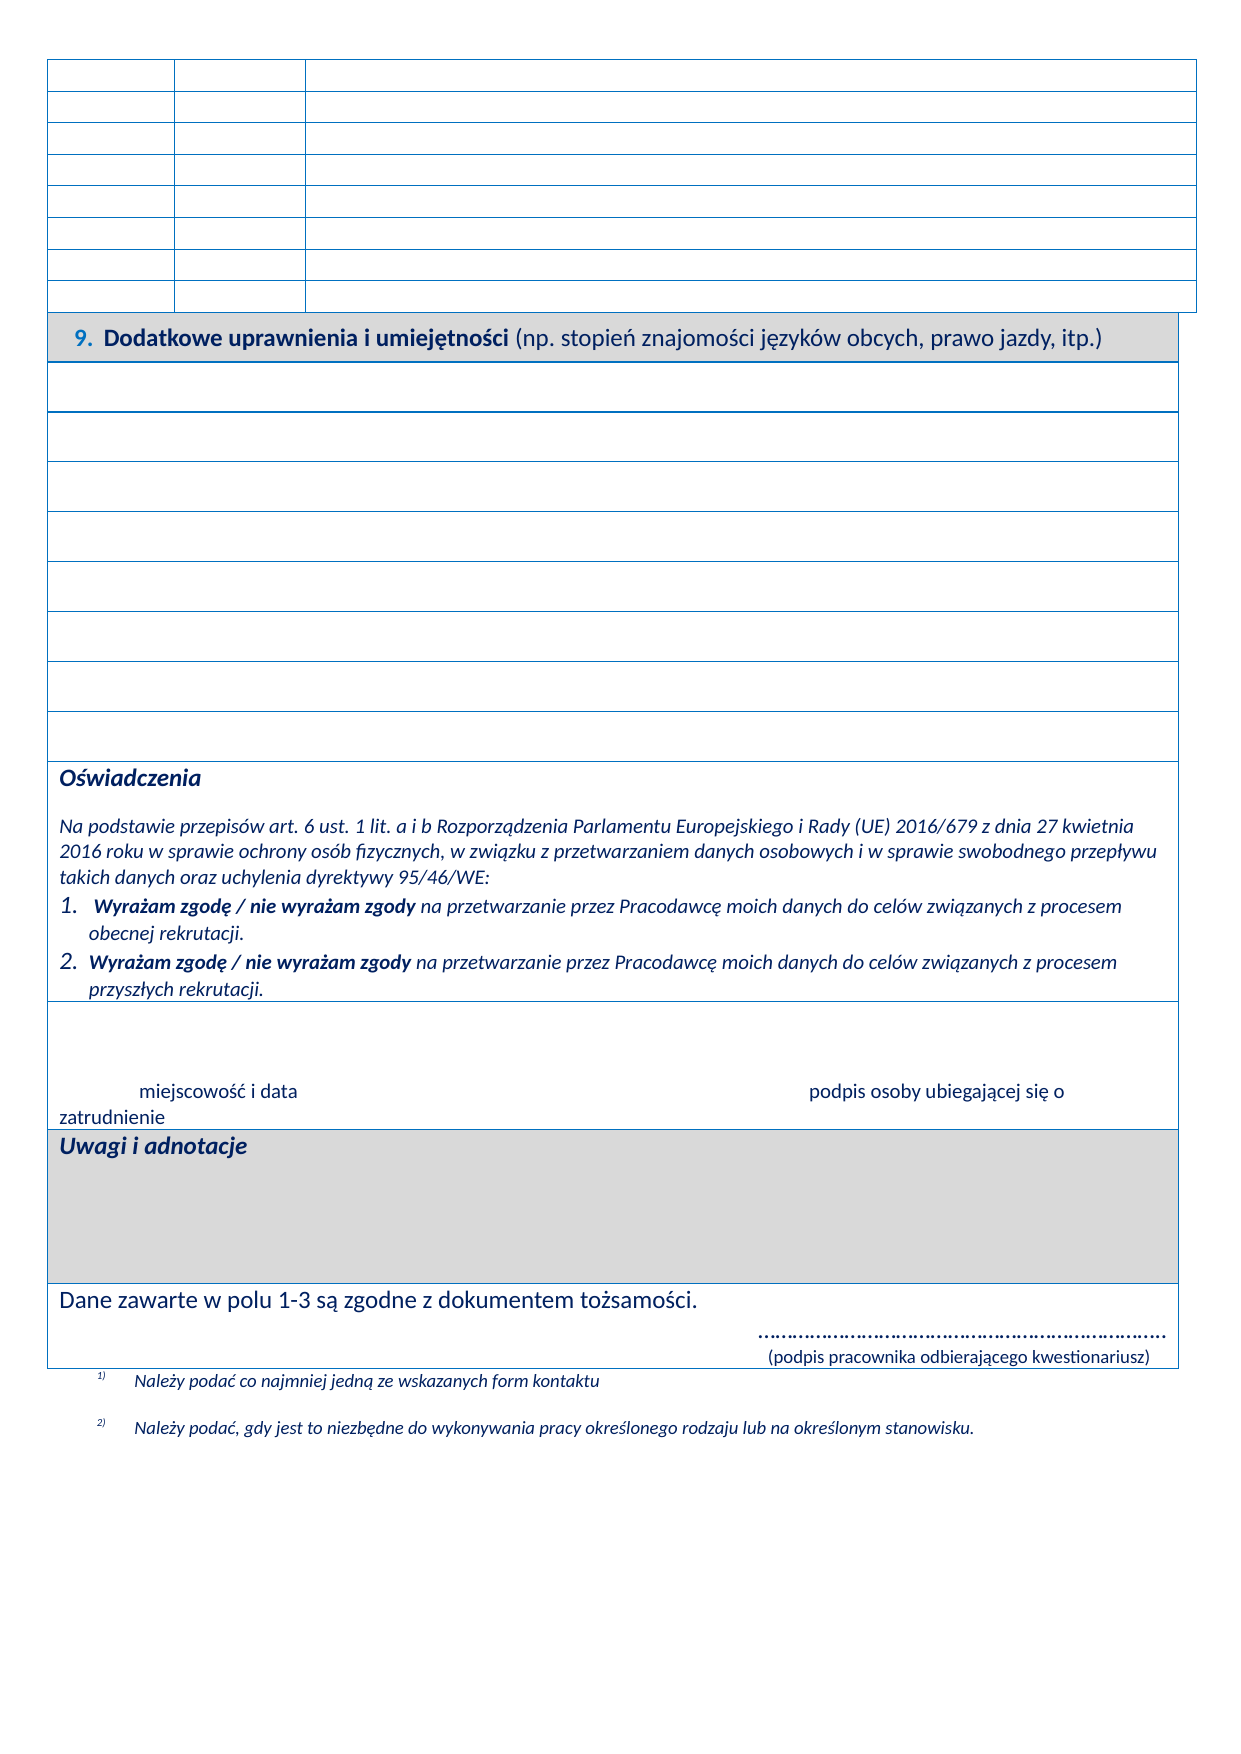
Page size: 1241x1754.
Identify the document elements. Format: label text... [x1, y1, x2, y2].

table_cell [175, 92, 305, 122]
table_cell [1179, 1283, 1196, 1368]
table_cell [48, 562, 1178, 611]
table_cell [1179, 461, 1196, 511]
table_cell [1179, 1129, 1196, 1283]
table_cell [1179, 661, 1196, 711]
table_cell [306, 60, 1196, 91]
table_cell [306, 250, 1196, 280]
table_cell [306, 155, 1196, 185]
table_cell [175, 155, 305, 185]
table_cell [48, 218, 174, 248]
table_cell [48, 363, 1178, 411]
table_cell [1179, 511, 1196, 561]
table_cell [48, 155, 174, 185]
table_cell [306, 186, 1196, 217]
table_cell [1179, 561, 1196, 611]
table_cell [48, 462, 1178, 511]
table_cell [175, 281, 305, 312]
table_cell [306, 218, 1196, 248]
table_cell [175, 218, 305, 248]
table_cell [48, 186, 174, 217]
table_cell [48, 662, 1178, 711]
table_cell [175, 186, 305, 217]
table_cell [48, 281, 174, 312]
table_cell [175, 60, 305, 91]
table_cell Dane zawarte w polu 1-3 są zgodne z dokumentem tożsamości. …………………………………………………………….. (podpis pracownika odbierającego kwestionariusz) [48, 1284, 1178, 1368]
list Należy podać co najmniej jedną ze wskazanych form kontaktu [97, 1369, 1181, 1392]
table_cell [1179, 1001, 1196, 1129]
table_cell [48, 512, 1178, 561]
list Należy podać, gdy jest to niezbędne do wykonywania pracy określonego rodzaju lub na określonym stanowisku. [97, 1416, 1181, 1439]
table_cell [48, 92, 174, 122]
table_cell [1179, 361, 1196, 411]
table_cell miejscowość i data podpis osoby ubiegającej się o zatrudnienie [48, 1002, 1178, 1129]
table_cell Uwagi i adnotacje [48, 1130, 1178, 1283]
table_cell [48, 123, 174, 154]
table_cell Dodatkowe uprawnienia i umiejętności (np. stopień znajomości języków obcych, prawo jazdy, itp.) [48, 313, 1178, 361]
table_cell [48, 712, 1178, 761]
table_cell [48, 250, 174, 280]
table_cell [175, 123, 305, 154]
table_cell [306, 92, 1196, 122]
table_cell [48, 413, 1178, 461]
table_cell [306, 281, 1196, 312]
table_cell [1179, 611, 1196, 661]
table_cell [1179, 313, 1196, 361]
table_cell [1179, 761, 1196, 1001]
table_cell [1179, 711, 1196, 761]
table_cell [175, 250, 305, 280]
table_cell [1179, 411, 1196, 461]
table_cell [306, 123, 1196, 154]
table_cell [48, 60, 174, 91]
table_cell Oświadczenia Na podstawie przepisów art. 6 ust. 1 lit. a i b Rozporządzenia Parlamentu Europejskiego i Rady (UE) 2016/679 z dnia 27 kwietnia 2016 roku w sprawie ochrony osób fizycznych, w związku z przetwarzaniem danych osobowych i w sprawie swobodnego przepływu takich danych oraz uchylenia dyrektywy 95/46/WE: Wyrażam zgodę / nie wyrażam zgody na przetwarzanie przez Pracodawcę moich danych do celów związanych z procesem obecnej rekrutacji. Wyrażam zgodę / nie wyrażam zgody na przetwarzanie przez Pracodawcę moich danych do celów związanych z procesem przyszłych rekrutacji. [48, 762, 1178, 1001]
table_cell [48, 612, 1178, 661]
